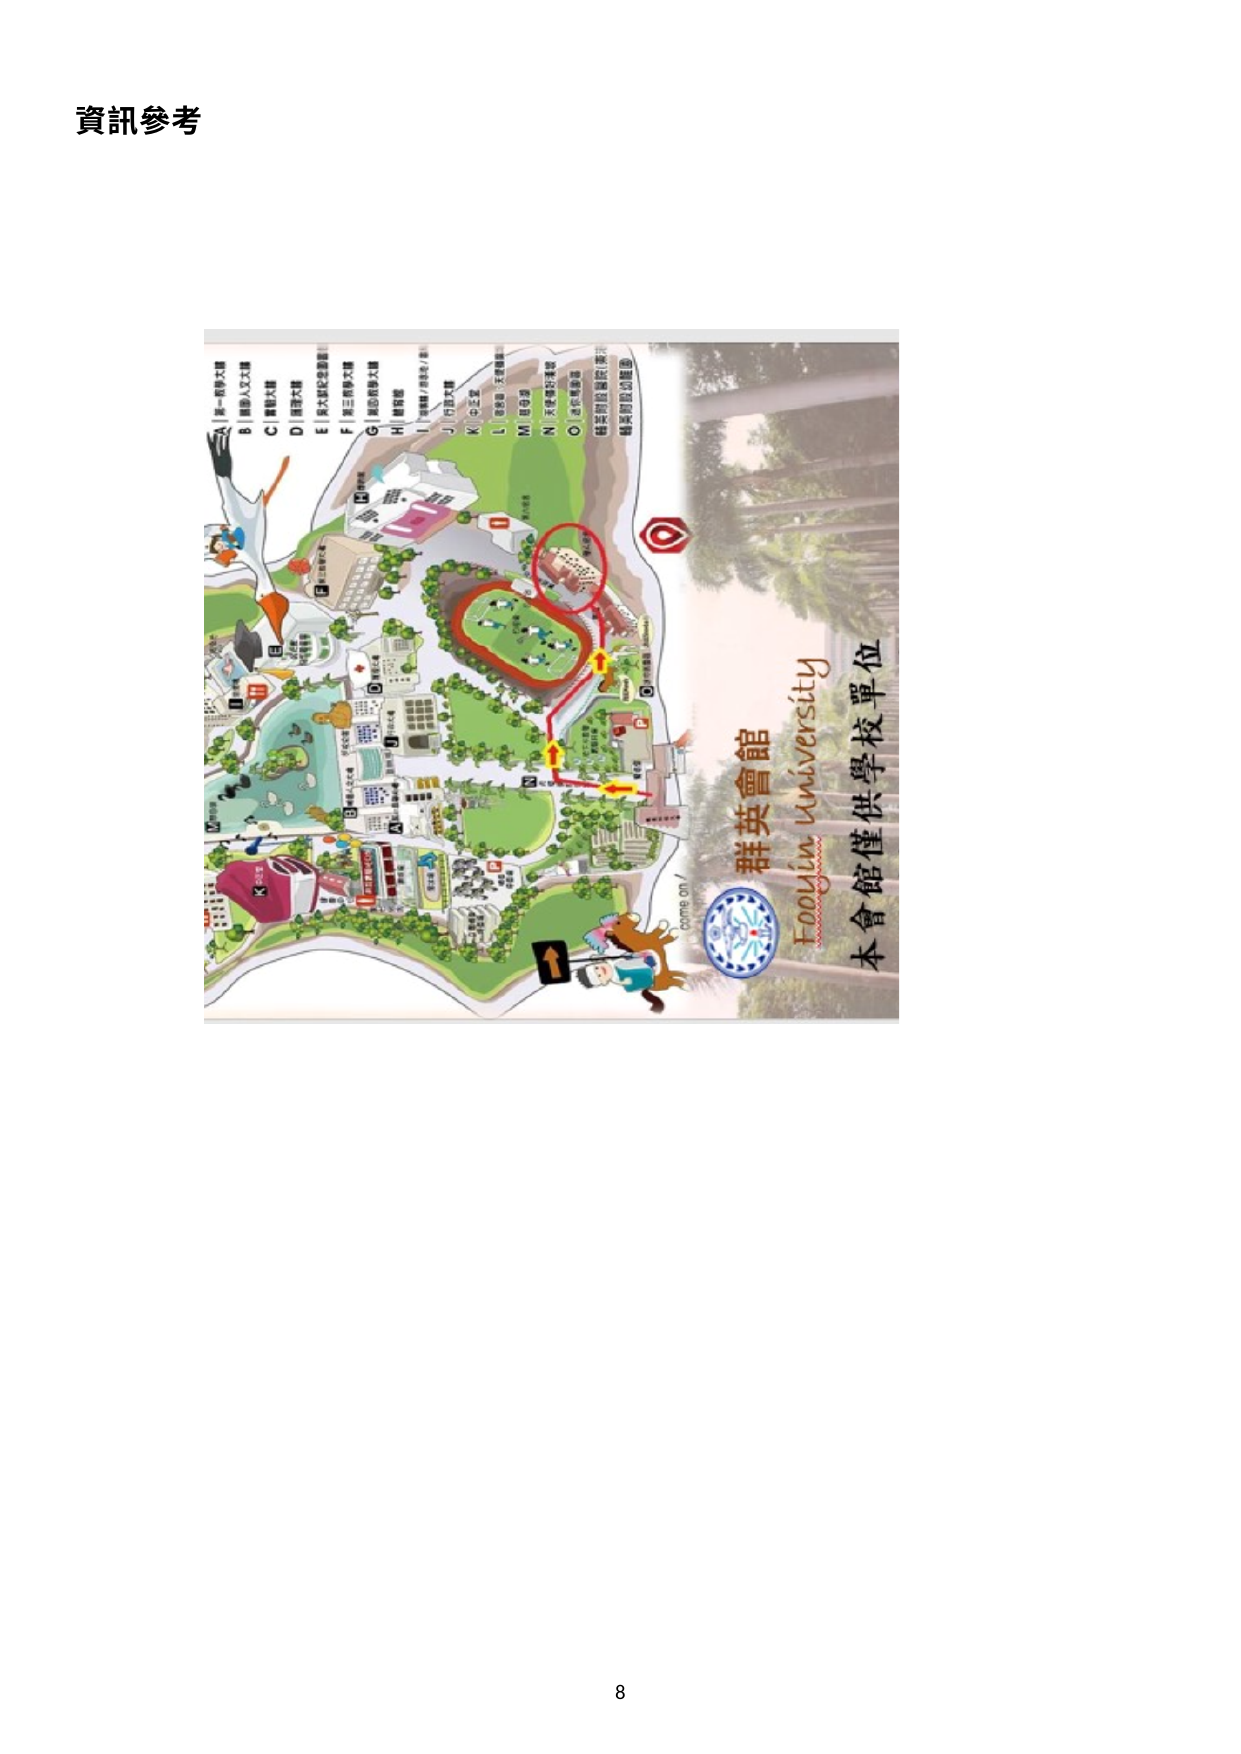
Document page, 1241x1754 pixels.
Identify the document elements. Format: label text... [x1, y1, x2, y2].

text 資訊參考 [75, 96, 1153, 1221]
